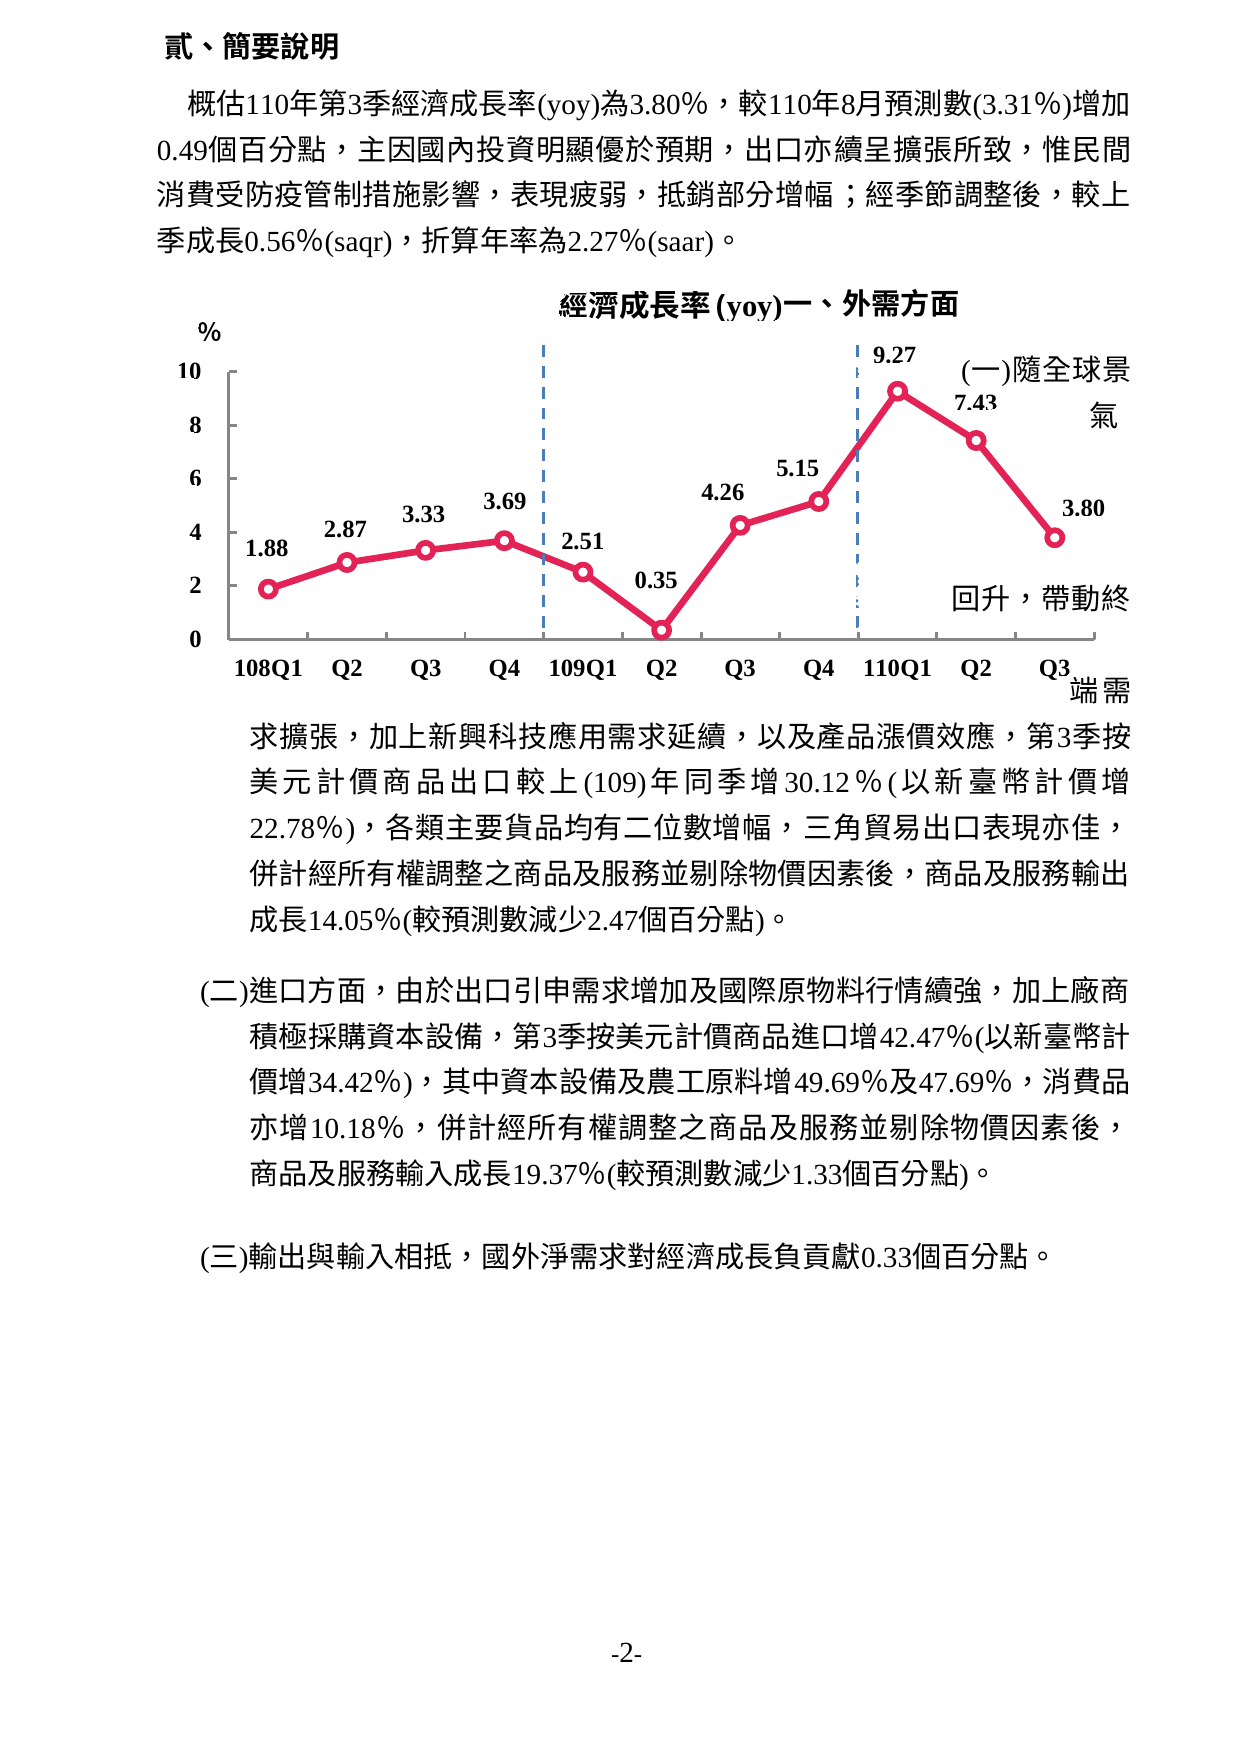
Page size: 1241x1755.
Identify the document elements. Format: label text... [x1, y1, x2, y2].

text (三)輸出與輸入相抵，國外淨需求對經濟成長負貢獻0.33個百分點。 [200, 1231, 1131, 1277]
text 一、外需方面 [157, 276, 1131, 324]
text 貳、簡要說明 [164, 29, 1131, 65]
text 概估110年第3季經濟成長率(yoy)為3.80％，較110年8月預測數(3.31％)增加0.49個百分點，主因國內投資明顯優於預期，出口亦續呈擴張所致，惟民間消費受防疫管制措施影響，表現疲弱，抵銷部分增幅；經季節調整後，較上季成長0.56％(saqr)，折算年率為2.27％(saar)。 [157, 77, 1131, 261]
text (二)進口方面，由於出口引申需求增加及國際原物料行情續強，加上廠商積極採購資本設備，第3季按美元計價商品進口增42.47％(以新臺幣計價增34.42％)，其中資本設備及農工原料增49.69％及47.69％，消費品亦增10.18％，併計經所有權調整之商品及服務並剔除物價因素後，商品及服務輸入成長19.37％(較預測數減少1.33個百分點)。 [200, 964, 1131, 1194]
text (一)隨全球景氣回升，帶動終端需求擴張，加上新興科技應用需求延續，以及產品漲價效應，第3季按美元計價商品出口較上(109)年同季增30.12％(以新臺幣計價增22.78％)，各類主要貨品均有二位數增幅，三角貿易出口表現亦佳，併計經所有權調整之商品及服務並剔除物價因素後，商品及服務輸出成長14.05％(較預測數減少2.47個百分點)。 [200, 344, 1131, 939]
